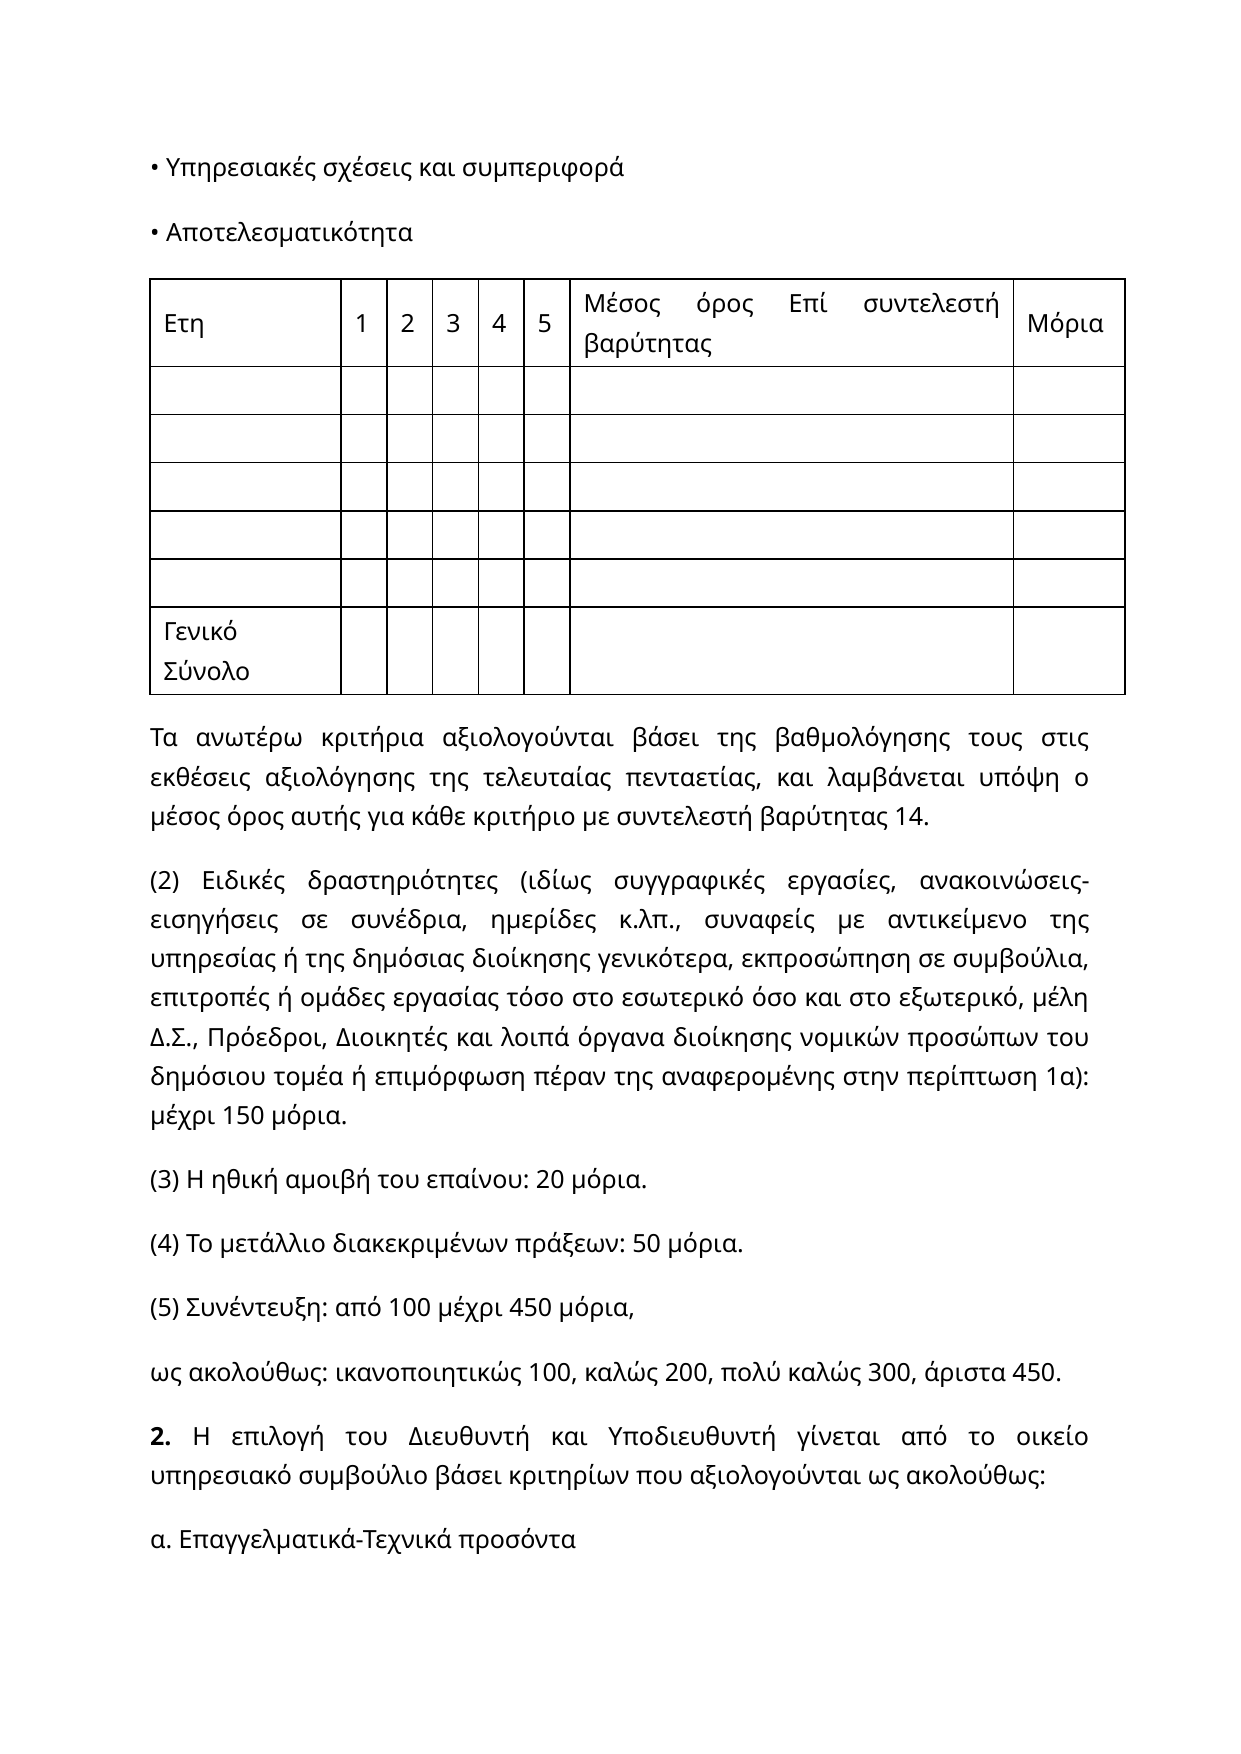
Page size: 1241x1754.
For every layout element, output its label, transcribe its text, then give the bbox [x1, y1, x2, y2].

table_cell [151, 463, 340, 510]
table_cell [388, 367, 432, 414]
table_cell [479, 560, 523, 606]
table_cell [571, 367, 1013, 414]
table_cell [433, 415, 478, 462]
table_cell [1014, 415, 1124, 462]
text 2. Η επιλογή του Διευθυντή και Υποδιευθυντή γίνεται από το οικείο υπηρεσιακό συμβούλιο βάσει κριτηρίων που αξιολογούνται ως ακολούθως: [150, 1418, 1090, 1492]
table_cell [151, 367, 340, 414]
table_cell Γενικό Σύνολο [151, 608, 340, 693]
table_cell [571, 512, 1013, 558]
table_cell [388, 608, 432, 693]
table_cell [479, 512, 523, 558]
text • Αποτελεσματικότητα [150, 214, 1090, 248]
table_cell [388, 463, 432, 510]
text (5) Συνέντευξη: από 100 μέχρι 450 μόρια, [150, 1290, 1090, 1324]
table_cell [525, 415, 569, 462]
table_cell [342, 415, 386, 462]
table_header Ετη [151, 280, 340, 366]
text (4) Το μετάλλιο διακεκριμένων πράξεων: 50 μόρια. [150, 1226, 1090, 1260]
table_cell [525, 463, 569, 510]
table_cell [342, 367, 386, 414]
table_cell [433, 367, 478, 414]
table_header Μέσος όρος Επί συντελεστή βαρύτητας [571, 280, 1013, 366]
table_cell [433, 608, 478, 693]
table_cell [1014, 608, 1124, 693]
table_cell [479, 367, 523, 414]
table_cell [525, 560, 569, 606]
text ως ακολούθως: ικανοποιητικώς 100, καλώς 200, πολύ καλώς 300, άριστα 450. [150, 1354, 1090, 1388]
table_cell [525, 608, 569, 693]
text (2) Ειδικές δραστηριότητες (ιδίως συγγραφικές εργασίες, ανακοινώσεις-εισηγήσεις σε συνέδρια, ημερίδες κ.λπ., συναφείς με αντικείμενο της υπηρεσίας ή της δημόσιας διοίκησης γενικότερα, εκπροσώπηση σε συμβούλια, επιτροπές ή ομάδες εργασίας τόσο στο εσωτερικό όσο και στο εξωτερικό, μέλη Δ.Σ., Πρόεδροι, Διοικητές και λοιπά όργανα διοίκησης νομικών προσώπων του δημόσιου τομέα ή επιμόρφωση πέραν της αναφερομένης στην περίπτωση 1α): μέχρι 150 μόρια. [150, 863, 1090, 1132]
table_cell [479, 463, 523, 510]
table_cell [433, 512, 478, 558]
table_cell [342, 463, 386, 510]
table_cell [571, 560, 1013, 606]
table_header Μόρια [1014, 280, 1124, 366]
table_cell [1014, 560, 1124, 606]
table_cell [479, 415, 523, 462]
table_cell [342, 512, 386, 558]
table_header 5 [525, 280, 569, 366]
table_header 3 [433, 280, 478, 366]
text α. Επαγγελματικά-Τεχνικά προσόντα [150, 1522, 1090, 1556]
table_cell [1014, 463, 1124, 510]
table_cell [525, 367, 569, 414]
table_header 2 [388, 280, 432, 366]
table_cell [571, 608, 1013, 693]
table_cell [571, 415, 1013, 462]
table_cell [388, 415, 432, 462]
table_cell [342, 608, 386, 693]
table_cell [388, 560, 432, 606]
table_header 4 [479, 280, 523, 366]
table_cell [1014, 367, 1124, 414]
table_cell [433, 463, 478, 510]
table_cell [479, 608, 523, 693]
text (3) Η ηθική αμοιβή του επαίνου: 20 μόρια. [150, 1162, 1090, 1196]
table_cell [571, 463, 1013, 510]
table_cell [151, 512, 340, 558]
table_cell [342, 560, 386, 606]
table_cell [151, 560, 340, 606]
table_header 1 [342, 280, 386, 366]
text Τα ανωτέρω κριτήρια αξιολογούνται βάσει της βαθμολόγησης τους στις εκθέσεις αξιολόγησης της τελευταίας πενταετίας, και λαμβάνεται υπόψη ο μέσος όρος αυτής για κάθε κριτήριο με συντελεστή βαρύτητας 14. [150, 720, 1090, 832]
table_cell [525, 512, 569, 558]
table_cell [388, 512, 432, 558]
table_cell [433, 560, 478, 606]
table_cell [1014, 512, 1124, 558]
table_cell [151, 415, 340, 462]
text • Υπηρεσιακές σχέσεις και συμπεριφορά [150, 150, 1090, 184]
